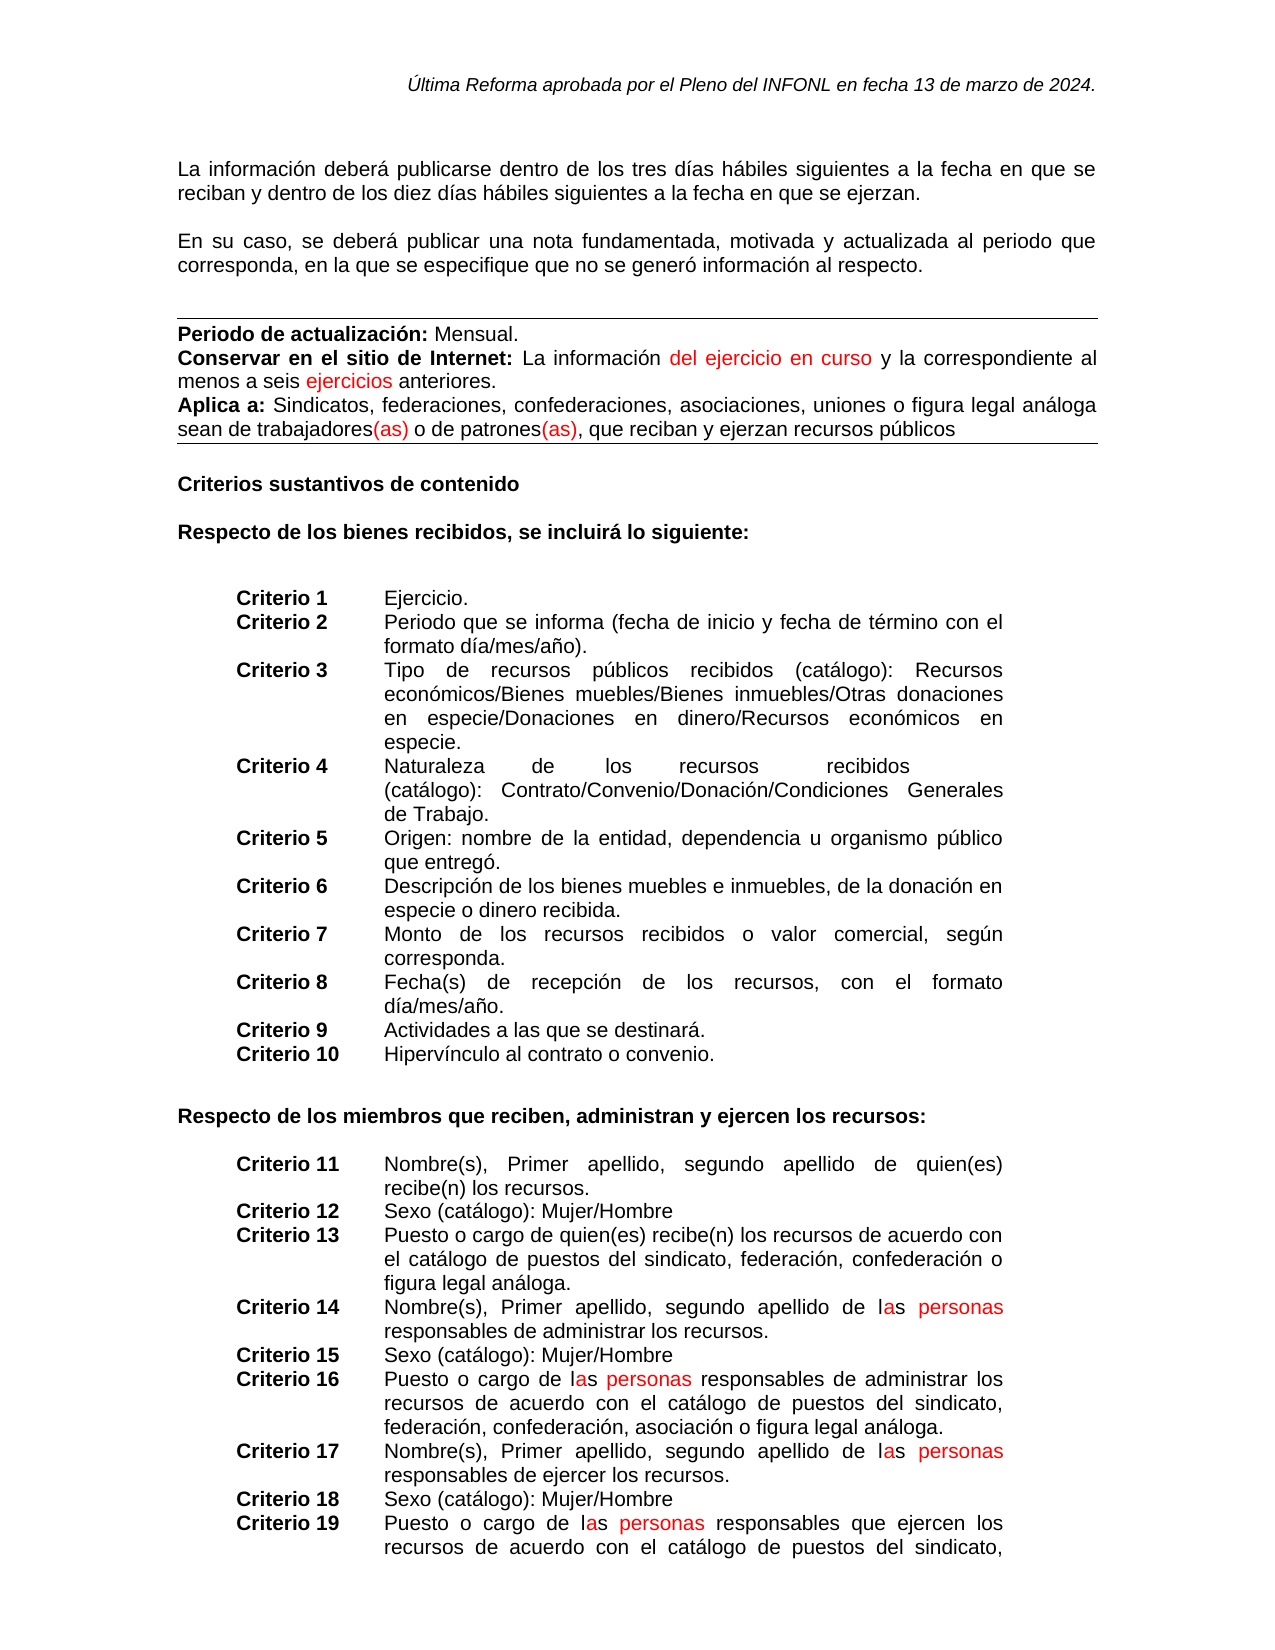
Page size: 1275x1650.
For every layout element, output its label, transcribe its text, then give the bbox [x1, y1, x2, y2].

text Criterio 17 Nombre(s), Primer apellido, segundo apellido de las personas responsables de ejercer los recursos. [236, 1439, 1004, 1487]
text Criterio 18 Sexo (catálogo): Mujer/Hombre [236, 1487, 1004, 1511]
text Criterio 6 Descripción de los bienes muebles e inmuebles, de la donación en especie o dinero recibida. [236, 874, 1004, 922]
text Aplica a: Sindicatos, federaciones, confederaciones, asociaciones, uniones o figura legal análoga sean de trabajadores(as) o de patrones(as), que reciban y ejerzan recursos públicos [177, 390, 1098, 443]
text Criterio 11 Nombre(s), Primer apellido, segundo apellido de quien(es) recibe(n) los recursos. [236, 1151, 1004, 1199]
text Respecto de los bienes recibidos, se incluirá lo siguiente: [177, 520, 1004, 544]
text Criterio 12 Sexo (catálogo): Mujer/Hombre [236, 1199, 1004, 1223]
text Criterio 15 Sexo (catálogo): Mujer/Hombre [236, 1343, 1004, 1367]
text Criterio 4 Naturaleza de los recursos recibidos (catálogo): Contrato/Convenio/Donación/Condiciones Generales de Trabajo. [236, 754, 1004, 826]
text Criterio 10 Hipervínculo al contrato o convenio. [236, 1041, 1004, 1065]
text Criterio 14 Nombre(s), Primer apellido, segundo apellido de las personas responsables de administrar los recursos. [236, 1295, 1004, 1343]
text Criterio 5 Origen: nombre de la entidad, dependencia u organismo público que entregó. [236, 826, 1004, 874]
text Criterio 13 Puesto o cargo de quien(es) recibe(n) los recursos de acuerdo con el catálogo de puestos del sindicato, federación, confederación o figura legal análoga. [236, 1223, 1004, 1295]
text Criterio 9 Actividades a las que se destinará. [236, 1017, 1004, 1041]
text Criterio 19 Puesto o cargo de las personas responsables que ejercen los recursos de acuerdo con el catálogo de puestos del sindicato, [236, 1511, 1004, 1559]
text Periodo de actualización: Mensual. [177, 319, 1098, 345]
text Criterio 1 Ejercicio. [236, 586, 1004, 610]
text Criterios sustantivos de contenido [177, 444, 1098, 496]
text Criterio 16 Puesto o cargo de las personas responsables de administrar los recursos de acuerdo con el catálogo de puestos del sindicato, federación, confederación, asociación o figura legal análoga. [236, 1367, 1004, 1439]
text Conservar en el sitio de Internet: La información del ejercicio en curso y la correspondiente al menos a seis ejercicios anteriores. [177, 345, 1098, 390]
text Criterio 7 Monto de los recursos recibidos o valor comercial, según corresponda. [236, 922, 1004, 969]
text Respecto de los miembros que reciben, administran y ejercen los recursos: [177, 1103, 1004, 1127]
text Criterio 3 Tipo de recursos públicos recibidos (catálogo): Recursos económicos/Bienes muebles/Bienes inmuebles/Otras donaciones en especie/Donaciones en dinero/Recursos económicos en especie. [236, 658, 1004, 754]
text Criterio 2 Periodo que se informa (fecha de inicio y fecha de término con el formato día/mes/año). [236, 610, 1004, 658]
text La información deberá publicarse dentro de los tres días hábiles siguientes a la fecha en que se reciban y dentro de los diez días hábiles siguientes a la fecha en que se ejerzan. [177, 157, 1098, 205]
text Criterio 8 Fecha(s) de recepción de los recursos, con el formato día/mes/año. [236, 969, 1004, 1017]
text En su caso, se deberá publicar una nota fundamentada, motivada y actualizada al periodo que corresponda, en la que se especifique que no se generó información al respecto. [177, 229, 1098, 277]
